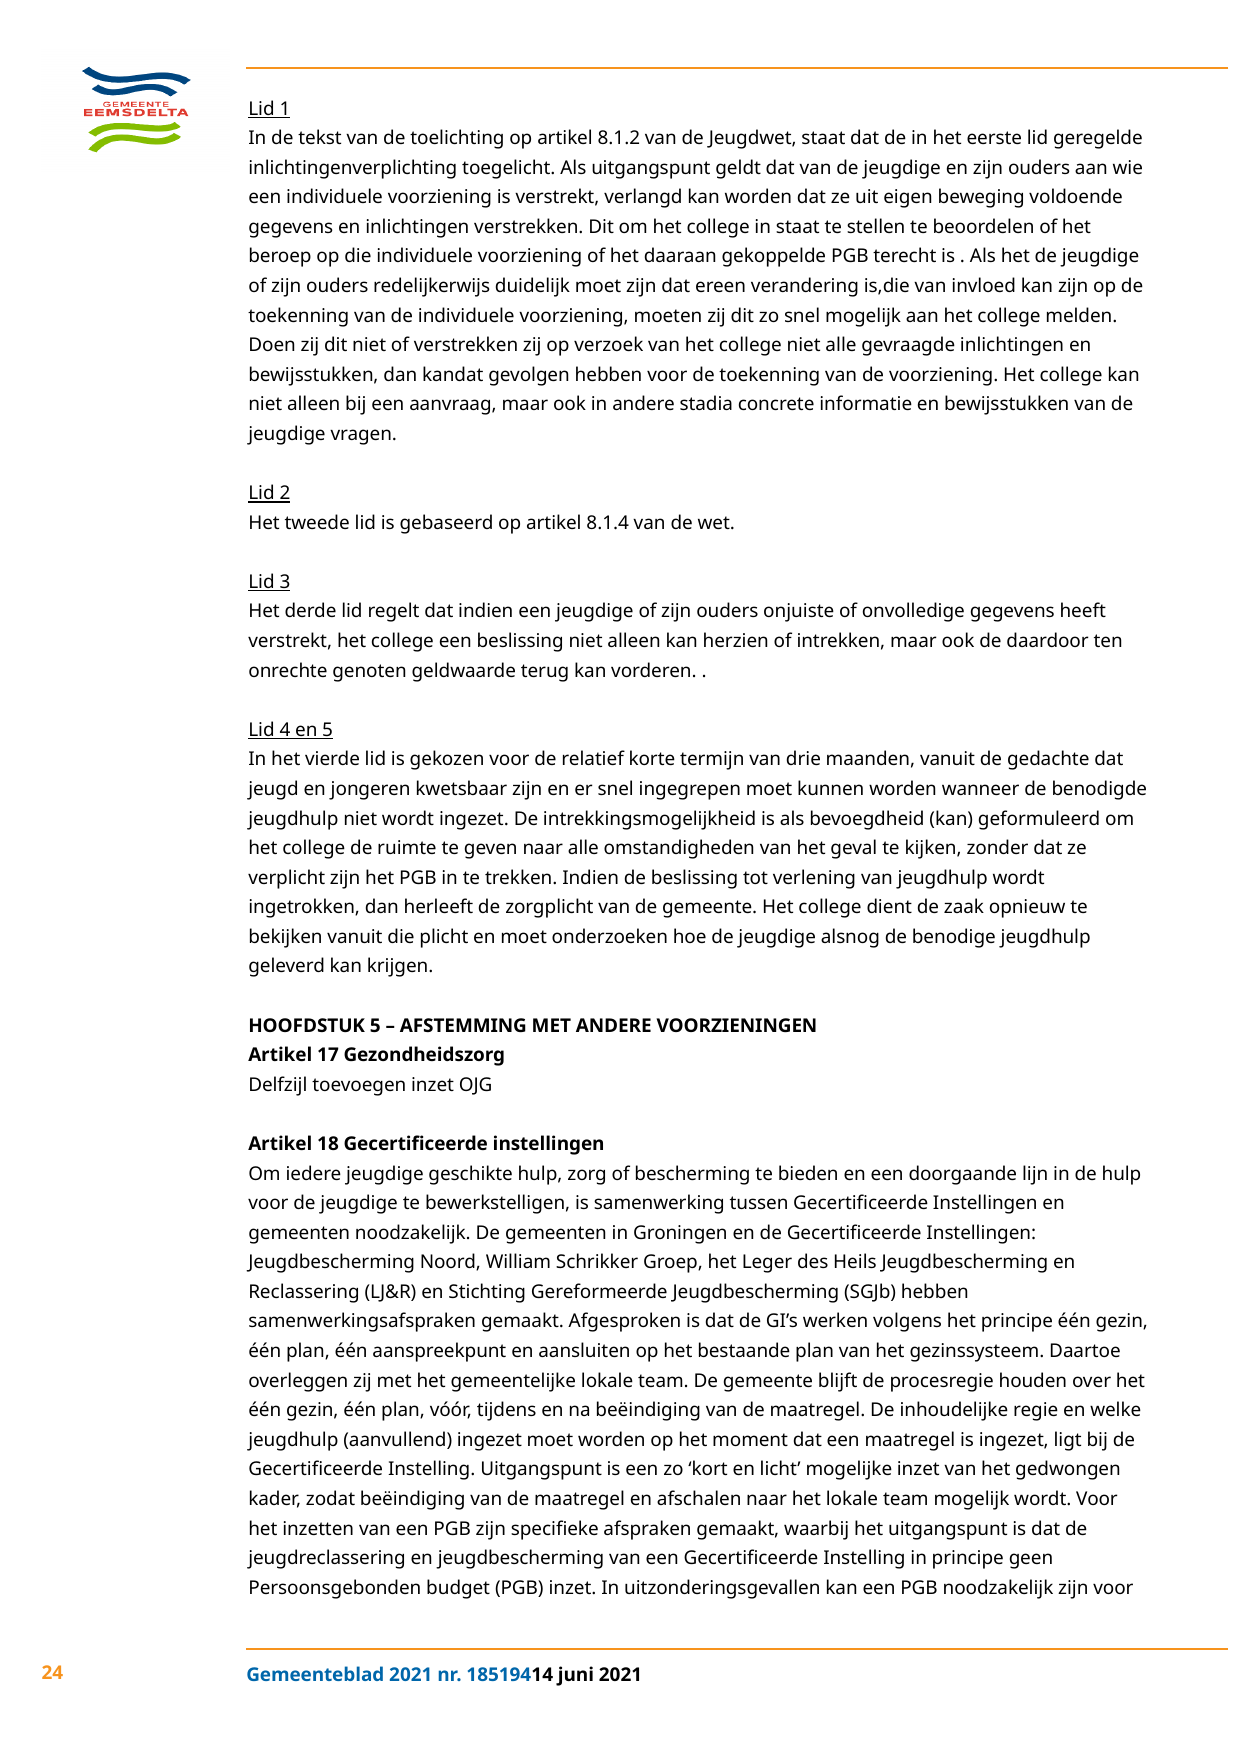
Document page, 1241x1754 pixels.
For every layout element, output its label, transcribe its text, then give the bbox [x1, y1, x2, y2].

text Om iedere jeugdige geschikte hulp, zorg of bescherming te bieden en een doorgaande lijn in de hulp voor de jeugdige te bewerkstelligen, is samenwerking tussen Gecertificeerde Instellingen en gemeenten noodzakelijk. De gemeenten in Groningen en de Gecertificeerde Instellingen: Jeugdbescherming Noord, William Schrikker Groep, het Leger des Heils Jeugdbescherming en Reclassering (LJ&R) en Stichting Gereformeerde Jeugdbescherming (SGJb) hebben samenwerkingsafspraken gemaakt. Afgesproken is dat de GI’s werken volgens het principe één gezin, één plan, één aanspreekpunt en aansluiten op het bestaande plan van het gezinssysteem. Daartoe overleggen zij met het gemeentelijke lokale team. De gemeente blijft de procesregie houden over het één gezin, één plan, vóór, tijdens en na beëindiging van de maatregel. De inhoudelijke regie en welke jeugdhulp (aanvullend) ingezet moet worden op het moment dat een maatregel is ingezet, ligt bij de Gecertificeerde Instelling. Uitgangspunt is een zo ‘kort en licht’ mogelijke inzet van het gedwongen kader, zodat beëindiging van de maatregel en afschalen naar het lokale team mogelijk wordt. Voor het inzetten van een PGB zijn specifieke afspraken gemaakt, waarbij het uitgangspunt is dat de jeugdreclassering en jeugdbescherming van een Gecertificeerde Instelling in principe geen Persoonsgebonden budget (PGB) inzet. In uitzonderingsgevallen kan een PGB noodzakelijk zijn voor [248, 1160, 1152, 1600]
text Lid 2 [248, 479, 1152, 505]
text Lid 4 en 5 [248, 716, 1152, 742]
picture [41, 47, 231, 172]
text Het tweede lid is gebaseerd op artikel 8.1.4 van de wet. [248, 509, 1152, 535]
text In de tekst van de toelichting op artikel 8.1.2 van de Jeugdwet, staat dat de in het eerste lid geregelde inlichtingenverplichting toegelicht. Als uitgangspunt geldt dat van de jeugdige en zijn ouders aan wie een individuele voorziening is verstrekt, verlangd kan worden dat ze uit eigen beweging voldoende gegevens en inlichtingen verstrekken. Dit om het college in staat te stellen te beoordelen of het beroep op die individuele voorziening of het daaraan gekoppelde PGB terecht is . Als het de jeugdige of zijn ouders redelijkerwijs duidelijk moet zijn dat ereen verandering is,die van invloed kan zijn op de toekenning van de individuele voorziening, moeten zij dit zo snel mogelijk aan het college melden. Doen zij dit niet of verstrekken zij op verzoek van het college niet alle gevraagde inlichtingen en bewijsstukken, dan kandat gevolgen hebben voor de toekenning van de voorziening. Het college kan niet alleen bij een aanvraag, maar ook in andere stadia concrete informatie en bewijsstukken van de jeugdige vragen. [248, 124, 1152, 446]
text HOOFDSTUK 5 – AFSTEMMING MET ANDERE VOORZIENINGEN [248, 1012, 1152, 1038]
text Lid 3 [248, 568, 1152, 594]
text Delfzijl toevoegen inzet OJG [248, 1071, 1152, 1097]
text Lid 1 [248, 95, 1152, 121]
text In het vierde lid is gekozen voor de relatief korte termijn van drie maanden, vanuit de gedachte dat jeugd en jongeren kwetsbaar zijn en er snel ingegrepen moet kunnen worden wanneer de benodigde jeugdhulp niet wordt ingezet. De intrekkingsmogelijkheid is als bevoegdheid (kan) geformuleerd om het college de ruimte te geven naar alle omstandigheden van het geval te kijken, zonder dat ze verplicht zijn het PGB in te trekken. Indien de beslissing tot verlening van jeugdhulp wordt ingetrokken, dan herleeft de zorgplicht van de gemeente. Het college dient de zaak opnieuw te bekijken vanuit die plicht en moet onderzoeken hoe de jeugdige alsnog de benodige jeugdhulp geleverd kan krijgen. [248, 746, 1152, 978]
text Artikel 18 Gecertificeerde instellingen [248, 1130, 1152, 1156]
text Het derde lid regelt dat indien een jeugdige of zijn ouders onjuiste of onvolledige gegevens heeft verstrekt, het college een beslissing niet alleen kan herzien of intrekken, maar ook de daardoor ten onrechte genoten geldwaarde terug kan vorderen. . [248, 598, 1152, 683]
text Artikel 17 Gezondheidszorg [248, 1041, 1152, 1067]
